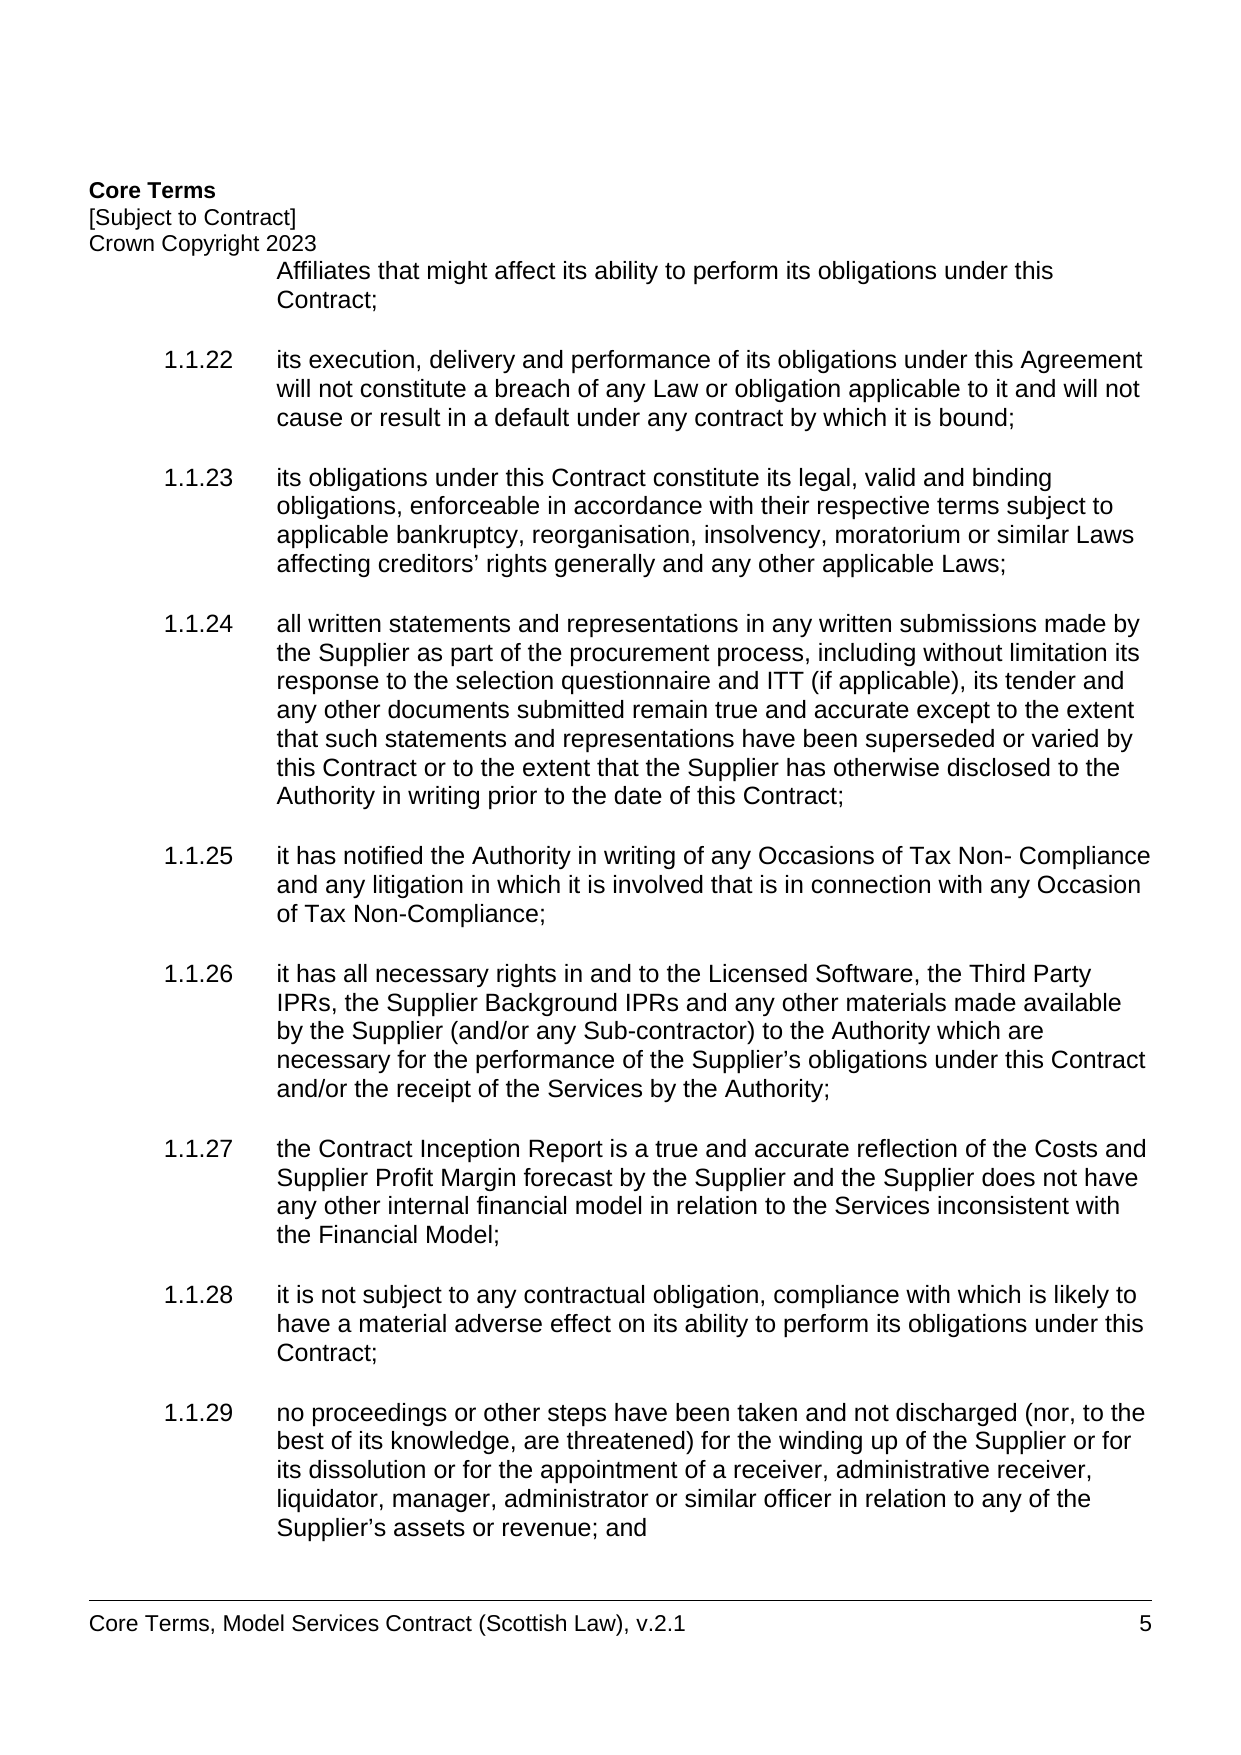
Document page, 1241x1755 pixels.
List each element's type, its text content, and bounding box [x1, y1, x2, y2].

list its obligations under this Contract constitute its legal, valid and binding obligations, enforceable in accordance with their respective terms subject to applicable bankruptcy, reorganisation, insolvency, moratorium or similar Laws affecting creditors’ rights generally and any other applicable Laws; [164, 462, 1152, 577]
list the Contract Inception Report is a true and accurate reflection of the Costs and Supplier Profit Margin forecast by the Supplier and the Supplier does not have any other internal financial model in relation to the Services inconsistent with the Financial Model; [164, 1134, 1152, 1249]
list no proceedings or other steps have been taken and not discharged (nor, to the best of its knowledge, are threatened) for the winding up of the Supplier or for its dissolution or for the appointment of a receiver, administrative receiver, liquidator, manager, administrator or similar officer in relation to any of the Supplier’s assets or revenue; and [164, 1397, 1152, 1541]
list it has notified the Authority in writing of any Occasions of Tax Non- Compliance and any litigation in which it is involved that is in connection with any Occasion of Tax Non-Compliance; [164, 841, 1152, 927]
list Affiliates that might affect its ability to perform its obligations under this Contract; [164, 256, 1152, 314]
list it is not subject to any contractual obligation, compliance with which is likely to have a material adverse effect on its ability to perform its obligations under this Contract; [164, 1280, 1152, 1366]
list it has all necessary rights in and to the Licensed Software, the Third Party IPRs, the Supplier Background IPRs and any other materials made available by the Supplier (and/or any Sub-contractor) to the Authority which are necessary for the performance of the Supplier’s obligations under this Contract and/or the receipt of the Services by the Authority; [164, 959, 1152, 1102]
list all written statements and representations in any written submissions made by the Supplier as part of the procurement process, including without limitation its response to the selection questionnaire and ITT (if applicable), its tender and any other documents submitted remain true and accurate except to the extent that such statements and representations have been superseded or varied by this Contract or to the extent that the Supplier has otherwise disclosed to the Authority in writing prior to the date of this Contract; [164, 609, 1152, 810]
list its execution, delivery and performance of its obligations under this Agreement will not constitute a breach of any Law or obligation applicable to it and will not cause or result in a default under any contract by which it is bound; [164, 345, 1152, 431]
